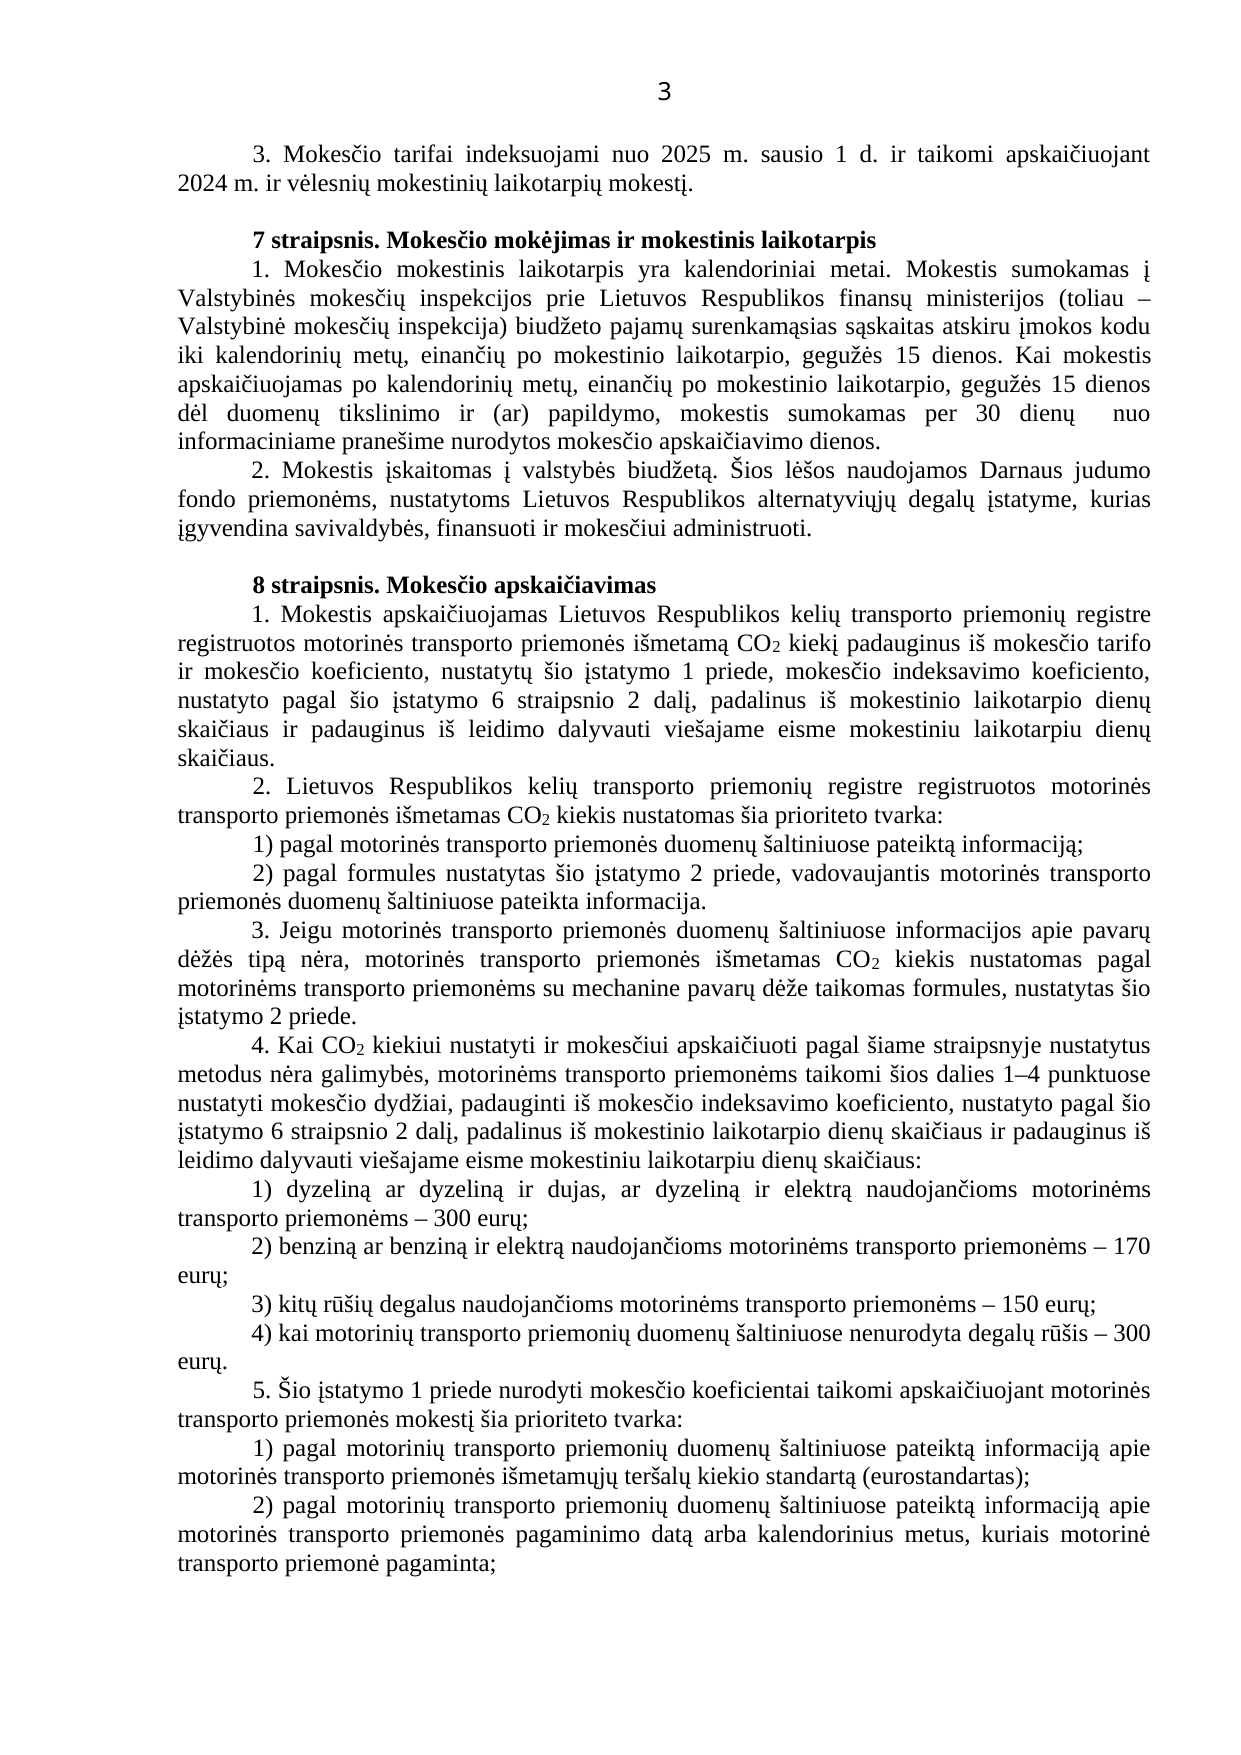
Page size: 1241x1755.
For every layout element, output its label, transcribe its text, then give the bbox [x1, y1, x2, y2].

text 1) dyzeliną ar dyzeliną ir dujas, ar dyzeliną ir elektrą naudojančioms motorinėms transporto priemonėms – 300 eurų; [177, 1174, 1152, 1231]
text 1) pagal motorinių transporto priemonių duomenų šaltiniuose pateiktą informaciją apie motorinės transporto priemonės išmetamųjų teršalų kiekio standartą (eurostandartas); [177, 1433, 1152, 1490]
text 2) pagal motorinių transporto priemonių duomenų šaltiniuose pateiktą informaciją apie motorinės transporto priemonės pagaminimo datą arba kalendorinius metus, kuriais motorinė transporto priemonė pagaminta; [177, 1490, 1152, 1576]
text 1. Mokesčio mokestinis laikotarpis yra kalendoriniai metai. Mokestis sumokamas į Valstybinės mokesčių inspekcijos prie Lietuvos Respublikos finansų ministerijos (toliau – Valstybinė mokesčių inspekcija) biudžeto pajamų surenkamąsias sąskaitas atskiru įmokos kodu iki kalendorinių metų, einančių po mokestinio laikotarpio, gegužės 15 dienos. Kai mokestis apskaičiuojamas po kalendorinių metų, einančių po mokestinio laikotarpio, gegužės 15 dienos dėl duomenų tikslinimo ir (ar) papildymo, mokestis sumokamas per 30 dienų nuo informaciniame pranešime nurodytos mokesčio apskaičiavimo dienos. [177, 254, 1152, 455]
text 1. Mokestis apskaičiuojamas Lietuvos Respublikos kelių transporto priemonių registre registruotos motorinės transporto priemonės išmetamą CO2 kiekį padauginus iš mokesčio tarifo ir mokesčio koeficiento, nustatytų šio įstatymo 1 priede, mokesčio indeksavimo koeficiento, nustatyto pagal šio įstatymo 6 straipsnio 2 dalį, padalinus iš mokestinio laikotarpio dienų skaičiaus ir padauginus iš leidimo dalyvauti viešajame eisme mokestiniu laikotarpiu dienų skaičiaus. [177, 599, 1152, 771]
text 7 straipsnis. Mokesčio mokėjimas ir mokestinis laikotarpis [177, 225, 1152, 254]
text 8 straipsnis. Mokesčio apskaičiavimas [177, 570, 1152, 599]
text 2) benziną ar benziną ir elektrą naudojančioms motorinėms transporto priemonėms – 170 eurų; [177, 1231, 1152, 1289]
text 1) pagal motorinės transporto priemonės duomenų šaltiniuose pateiktą informaciją; [177, 829, 1152, 858]
text 3. Mokesčio tarifai indeksuojami nuo 2025 m. sausio 1 d. ir taikomi apskaičiuojant 2024 m. ir vėlesnių mokestinių laikotarpių mokestį. [177, 139, 1152, 196]
text 3. Jeigu motorinės transporto priemonės duomenų šaltiniuose informacijos apie pavarų dėžės tipą nėra, motorinės transporto priemonės išmetamas CO2 kiekis nustatomas pagal motorinėms transporto priemonėms su mechanine pavarų dėže taikomas formules, nustatytas šio įstatymo 2 priede. [177, 915, 1152, 1030]
text 5. Šio įstatymo 1 priede nurodyti mokesčio koeficientai taikomi apskaičiuojant motorinės transporto priemonės mokestį šia prioriteto tvarka: [177, 1375, 1152, 1433]
text 3) kitų rūšių degalus naudojančioms motorinėms transporto priemonėms – 150 eurų; [177, 1289, 1152, 1318]
text 2. Lietuvos Respublikos kelių transporto priemonių registre registruotos motorinės transporto priemonės išmetamas CO2 kiekis nustatomas šia prioriteto tvarka: [177, 771, 1152, 829]
text 2) pagal formules nustatytas šio įstatymo 2 priede, vadovaujantis motorinės transporto priemonės duomenų šaltiniuose pateikta informacija. [177, 858, 1152, 915]
text 2. Mokestis įskaitomas į valstybės biudžetą. Šios lėšos naudojamos Darnaus judumo fondo priemonėms, nustatytoms Lietuvos Respublikos alternatyviųjų degalų įstatyme, kurias įgyvendina savivaldybės, finansuoti ir mokesčiui administruoti. [177, 455, 1152, 541]
text 4) kai motorinių transporto priemonių duomenų šaltiniuose nenurodyta degalų rūšis – 300 eurų. [177, 1318, 1152, 1375]
text 4. Kai CO2 kiekiui nustatyti ir mokesčiui apskaičiuoti pagal šiame straipsnyje nustatytus metodus nėra galimybės, motorinėms transporto priemonėms taikomi šios dalies 1–4 punktuose nustatyti mokesčio dydžiai, padauginti iš mokesčio indeksavimo koeficiento, nustatyto pagal šio įstatymo 6 straipsnio 2 dalį, padalinus iš mokestinio laikotarpio dienų skaičiaus ir padauginus iš leidimo dalyvauti viešajame eisme mokestiniu laikotarpiu dienų skaičiaus: [177, 1030, 1152, 1174]
